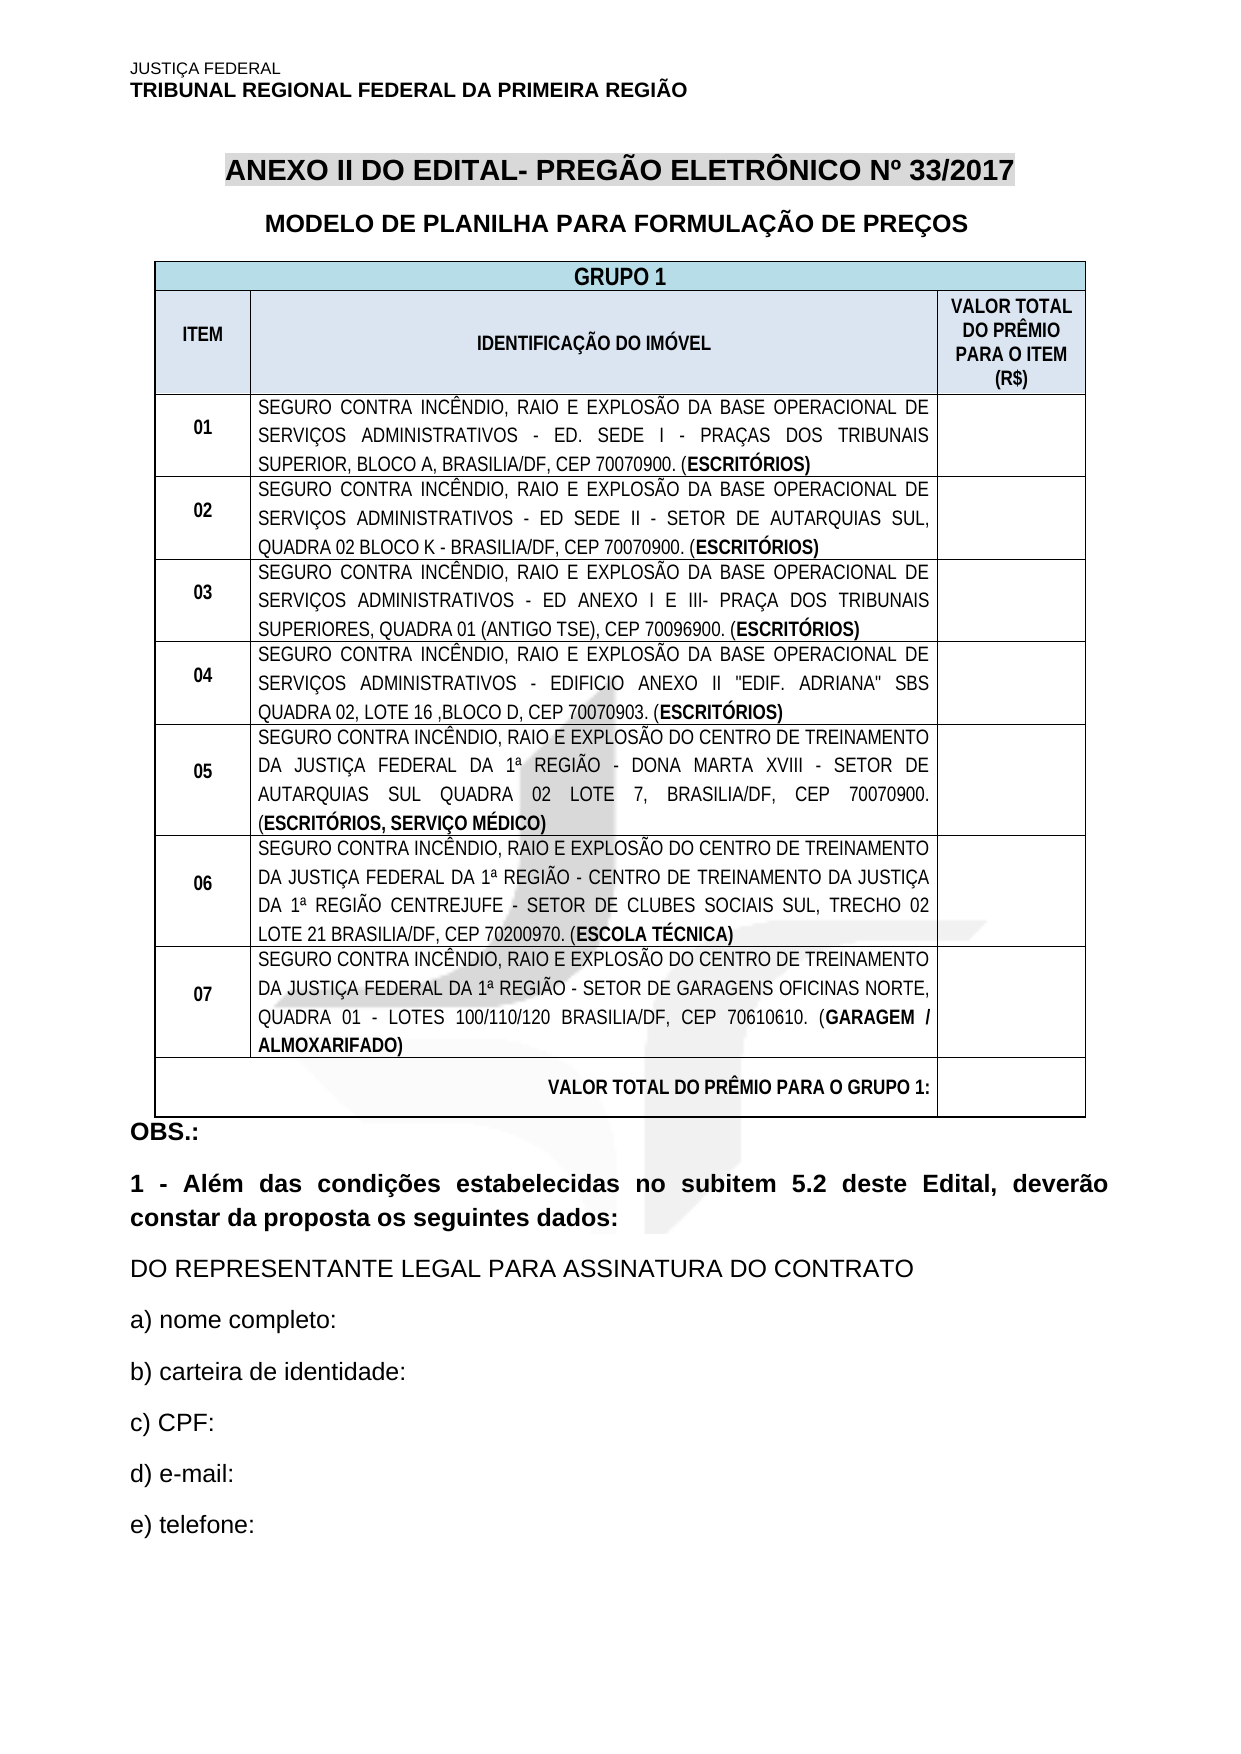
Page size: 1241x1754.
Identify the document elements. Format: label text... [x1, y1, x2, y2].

table_cell [938, 395, 1085, 476]
text 1 - Além das condições estabelecidas no subitem 5.2 deste Edital, deverão constar da proposta os seguintes dados: [996, 1168, 1110, 1232]
table_cell [996, 725, 1085, 835]
table_cell SEGURO CONTRA INCÊNDIO, RAIO E EXPLOSÃO DA BASE OPERACIONAL DE SERVIÇOS ADMINISTRATIVOS - ED SEDE II - SETOR DE AUTARQUIAS SUL, QUADRA 02 BLOCO K - BRASILIA/DF, CEP 70070900. (ESCRITÓRIOS) [251, 477, 937, 558]
text ANEXO II DO EDITAL- PREGÃO ELETRÔNICO Nº 33/2017 [130, 152, 1110, 186]
table_cell [996, 947, 1085, 1057]
table_cell 03 [156, 560, 250, 641]
text MODELO DE PLANILHA PARA FORMULAÇÃO DE PREÇOS [130, 209, 1110, 238]
table_cell VALOR TOTAL DO PRÊMIO PARA O GRUPO 1: [156, 1058, 265, 1116]
text OBS.: [130, 1117, 265, 1146]
table_cell 06 [156, 836, 250, 946]
table_cell [938, 477, 1085, 558]
table_cell 07 [156, 947, 250, 1057]
table_cell IDENTIFICAÇÃO DO IMÓVEL [251, 291, 937, 393]
table_cell [996, 1058, 1085, 1116]
table_cell 02 [156, 477, 250, 558]
text a) nome completo: [130, 1305, 1110, 1334]
table_cell [996, 642, 1085, 723]
table_cell SEGURO CONTRA INCÊNDIO, RAIO E EXPLOSÃO DA BASE OPERACIONAL DE SERVIÇOS ADMINISTRATIVOS - ED. SEDE I - PRAÇAS DOS TRIBUNAIS SUPERIOR, BLOCO A, BRASILIA/DF, CEP 70070900. (ESCRITÓRIOS) [251, 395, 937, 476]
table_header GRUPO 1 [156, 262, 1085, 290]
text b) carteira de identidade: [130, 1356, 1110, 1385]
text d) e-mail: [130, 1459, 1110, 1487]
text c) CPF: [130, 1408, 1110, 1436]
table_cell 04 [156, 642, 250, 723]
text [996, 1117, 1110, 1146]
table_cell ITEM [156, 291, 250, 393]
text e) telefone: [130, 1510, 1110, 1539]
table_cell [996, 836, 1085, 946]
table_cell 05 [156, 725, 250, 835]
table_cell 01 [156, 395, 250, 476]
text DO REPRESENTANTE LEGAL PARA ASSINATURA DO CONTRATO [130, 1254, 1110, 1283]
table_cell VALOR TOTAL DO PRÊMIO PARA O ITEM (R$) [938, 291, 1085, 393]
text 1 - Além das condições estabelecidas no subitem 5.2 deste Edital, deverão constar da proposta os seguintes dados: [130, 1168, 265, 1232]
table_cell [996, 560, 1085, 641]
